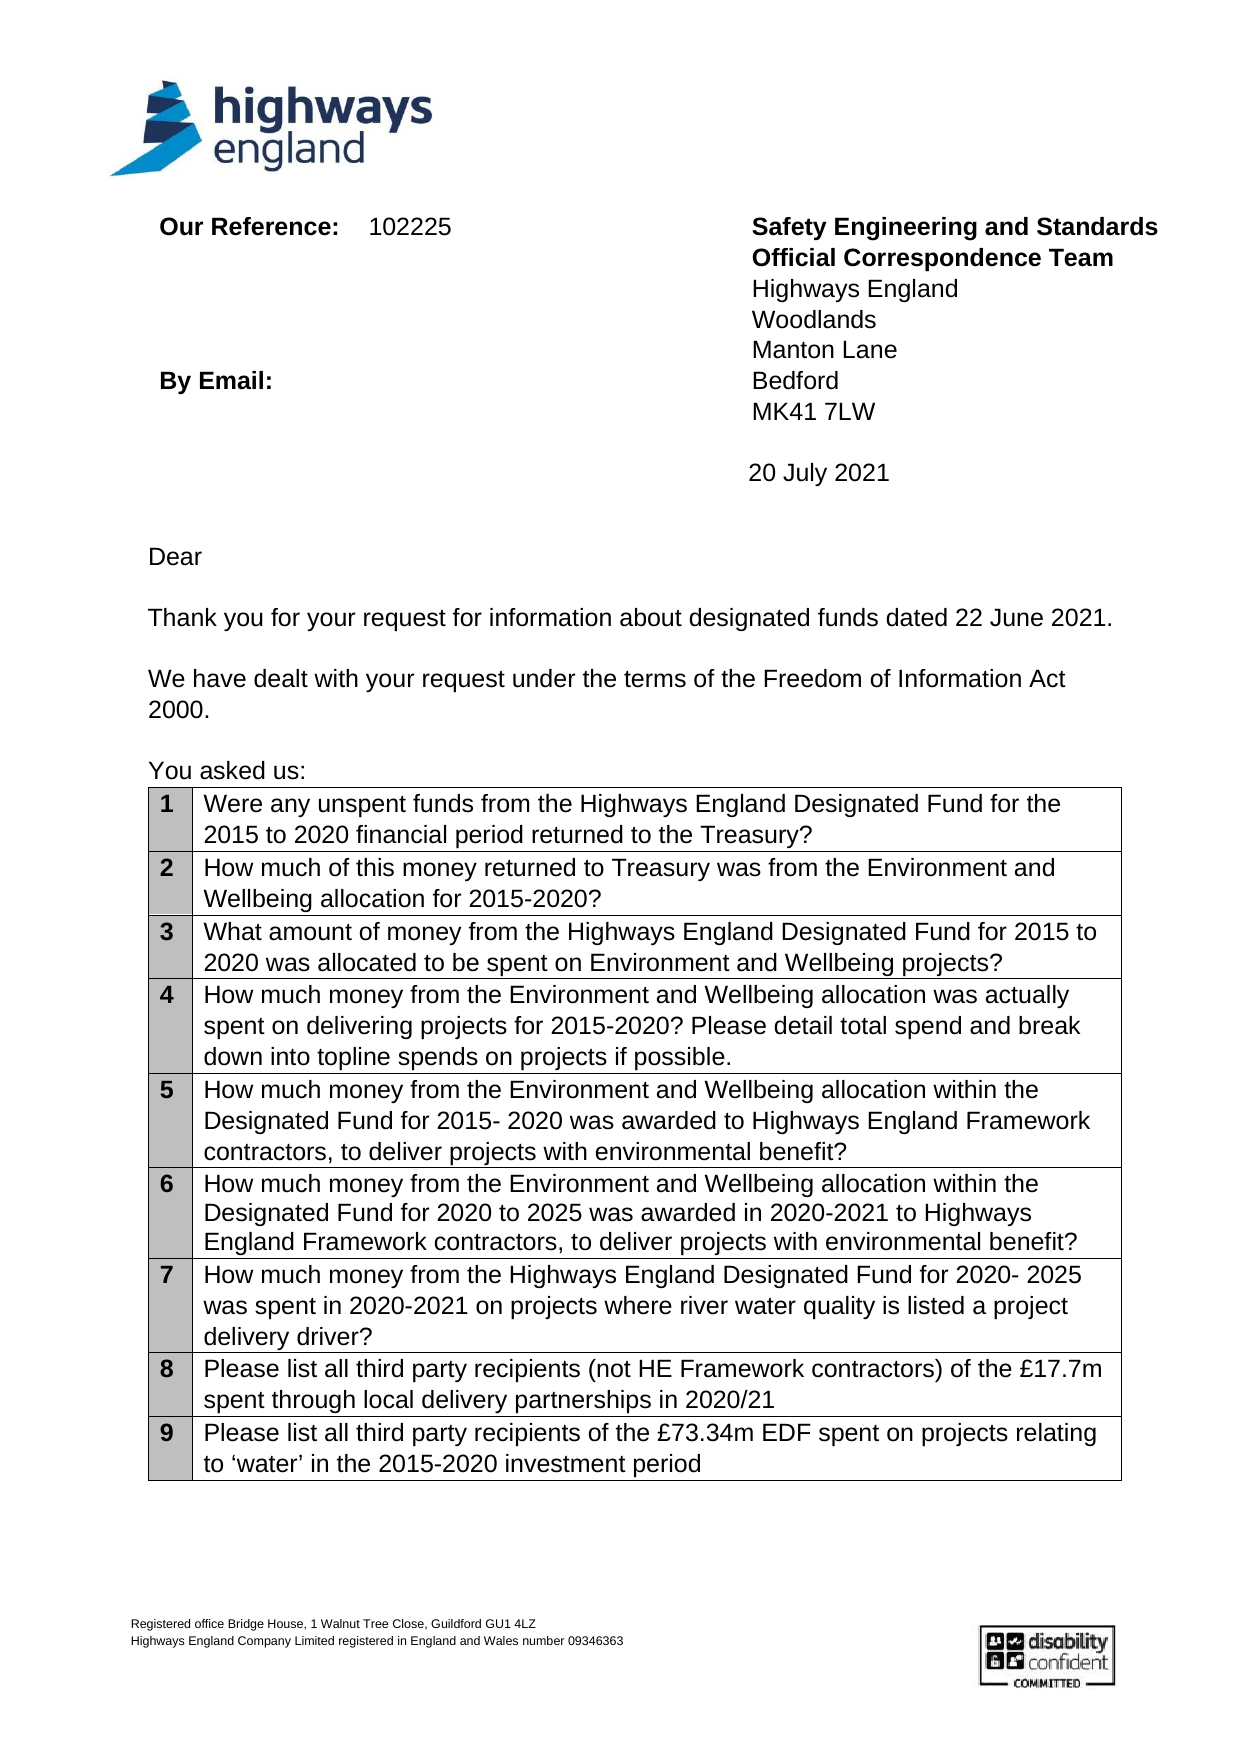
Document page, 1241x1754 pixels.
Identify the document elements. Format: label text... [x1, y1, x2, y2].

table_cell Please list all third party recipients (not HE Framework contractors) of the £17.7m spent through local delivery partnerships in 2020/21 [193, 1353, 1121, 1416]
table_cell How much of this money returned to Treasury was from the Environment and Wellbeing allocation for 2015-2020? [193, 852, 1121, 914]
table_cell 5 [149, 1074, 192, 1167]
table_cell How much money from the Environment and Wellbeing allocation was actually spent on delivering projects for 2015-2020? Please detail total spend and break down into topline spends on projects if possible. [193, 979, 1121, 1073]
table_cell 8 [149, 1353, 192, 1416]
table_cell 9 [149, 1417, 192, 1480]
table_header Were any unspent funds from the Highways England Designated Fund for the 2015 to 2020 financial period returned to the Treasury? [193, 788, 1121, 851]
table_cell How much money from the Environment and Wellbeing allocation within the Designated Fund for 2020 to 2025 was awarded in 2020-2021 to Highways England Framework contractors, to deliver projects with environmental benefit? [193, 1168, 1121, 1258]
table_cell 4 [149, 979, 192, 1073]
table_header 1 [149, 788, 192, 851]
table_cell How much money from the Highways England Designated Fund for 2020- 2025 was spent in 2020-2021 on projects where river water quality is listed a project delivery driver? [193, 1259, 1121, 1352]
table_cell Please list all third party recipients of the £73.34m EDF spent on projects relating to ‘water’ in the 2015-2020 investment period [193, 1417, 1121, 1480]
table_cell 6 [149, 1168, 192, 1258]
table_cell 3 [149, 916, 192, 978]
text Dear [148, 541, 1115, 570]
table_header Our Reference: 102225 By Email: [159, 182, 752, 427]
table_header Safety Engineering and Standards Official Correspondence Team Highways England Woodlands Manton Lane Bedford MK41 7LW [752, 182, 1166, 427]
table_cell 2 [149, 852, 192, 914]
table_cell 7 [149, 1259, 192, 1352]
text 20 July 2021 [530, 458, 1115, 487]
table_cell How much money from the Environment and Wellbeing allocation within the Designated Fund for 2015- 2020 was awarded to Highways England Framework contractors, to deliver projects with environmental benefit? [193, 1074, 1121, 1167]
text We have dealt with your request under the terms of the Freedom of Information Act 2000. [148, 664, 1115, 723]
text You asked us: [148, 756, 1115, 785]
table_cell What amount of money from the Highways England Designated Fund for 2015 to 2020 was allocated to be spent on Environment and Wellbeing projects? [193, 916, 1121, 978]
text Thank you for your request for information about designated funds dated 22 June 2021. [147, 603, 1115, 632]
